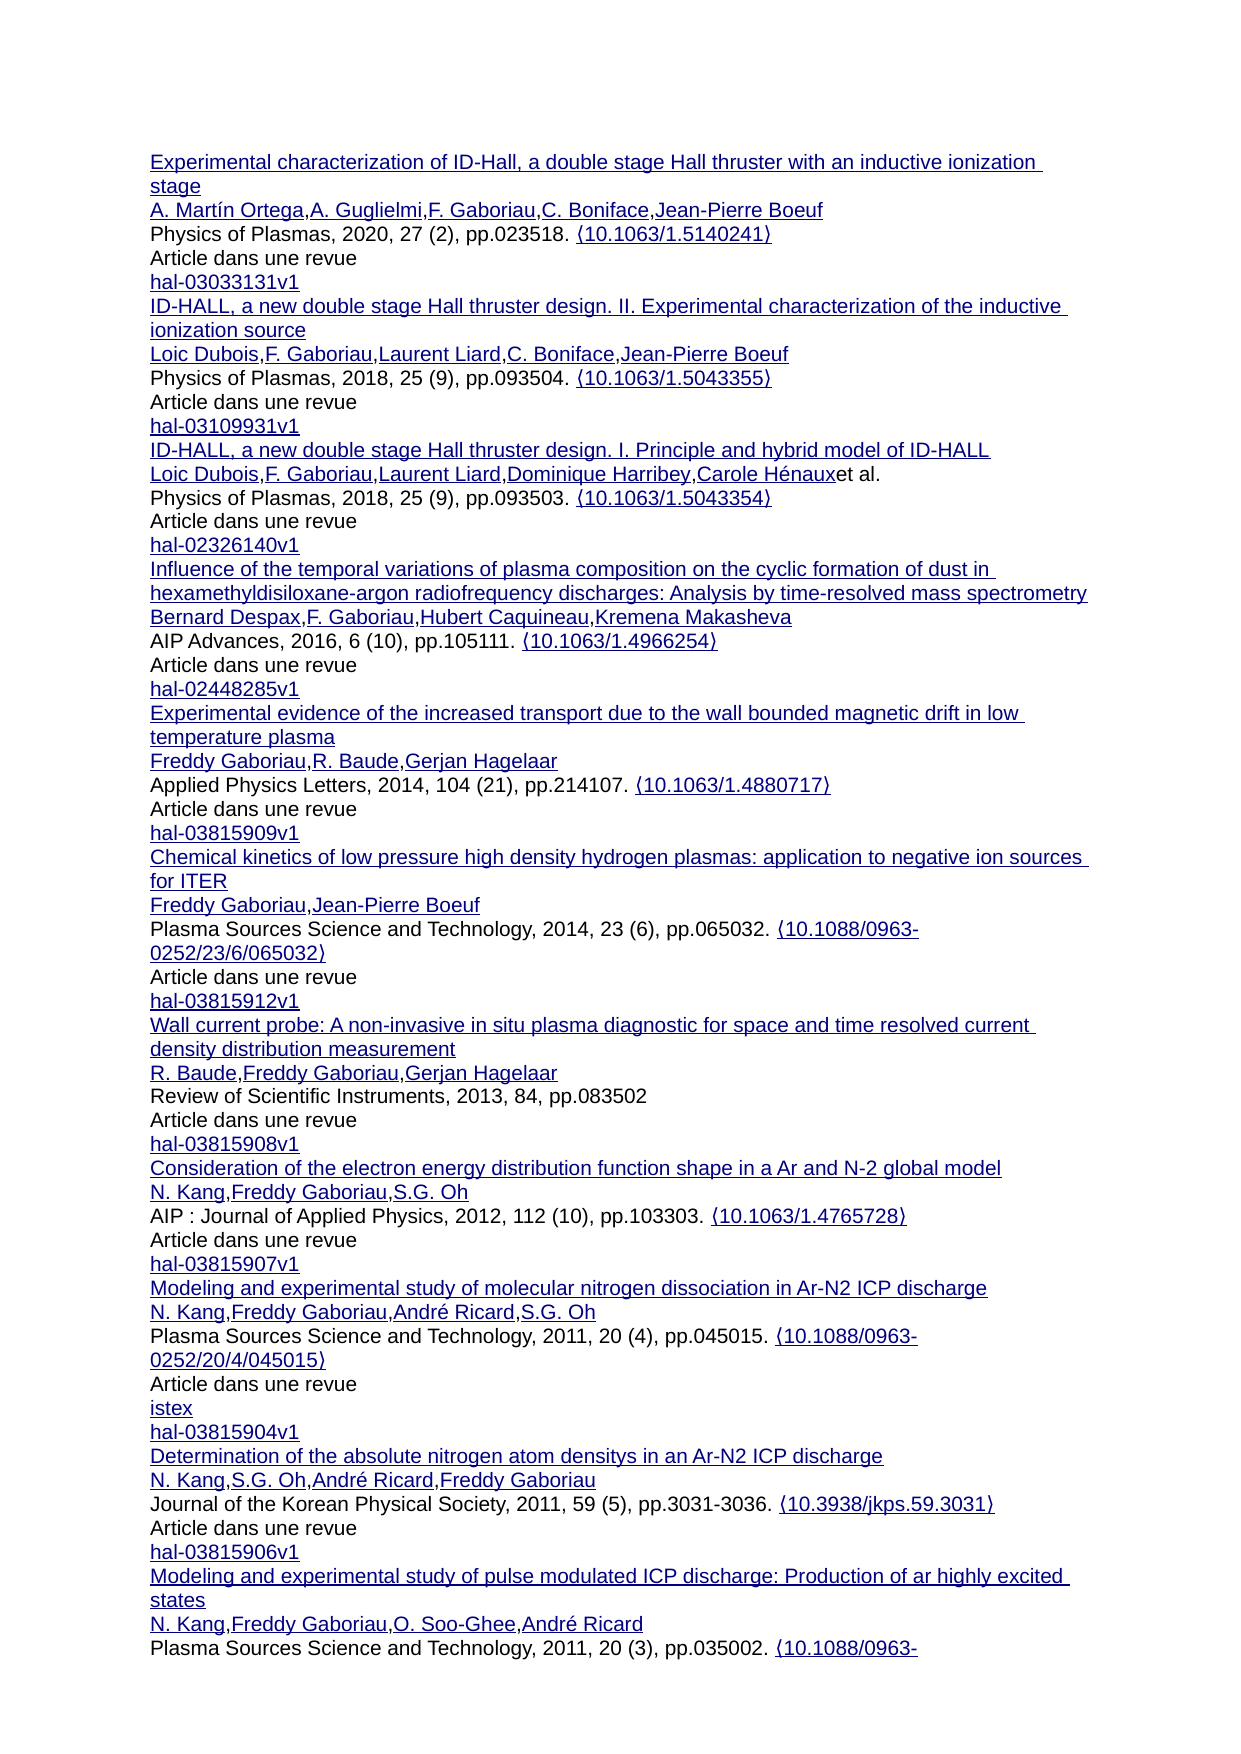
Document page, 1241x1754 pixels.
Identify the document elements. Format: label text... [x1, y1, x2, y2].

table_cell Influence of the temporal variations of plasma composition on the cyclic formation of dust in hexamethyldisiloxane-argon radiofrequency discharges: Analysis by time-resolved mass spectrometry Bernard Despax,F. Gaboriau,Hubert Caquineau,Kremena Makasheva AIP Advances, 2016, 6 (10), pp.105111. ⟨10.1063/1.4966254⟩ Article dans une revue hal-02448285v1 [150, 557, 1090, 701]
table_cell Consideration of the electron energy distribution function shape in a Ar and N-2 global model N. Kang,Freddy Gaboriau,S.G. Oh AIP : Journal of Applied Physics, 2012, 112 (10), pp.103303. ⟨10.1063/1.4765728⟩ Article dans une revue hal-03815907v1 [150, 1156, 1090, 1276]
table_cell Experimental characterization of ID-Hall, a double stage Hall thruster with an inductive ionization stage A. Martín Ortega,A. Guglielmi,F. Gaboriau,C. Boniface,Jean-Pierre Boeuf Physics of Plasmas, 2020, 27 (2), pp.023518. ⟨10.1063/1.5140241⟩ Article dans une revue hal-03033131v1 [150, 150, 1090, 294]
table_cell Modeling and experimental study of molecular nitrogen dissociation in Ar-N2 ICP discharge N. Kang,Freddy Gaboriau,André Ricard,S.G. Oh Plasma Sources Science and Technology, 2011, 20 (4), pp.045015. ⟨10.1088/0963-0252/20/4/045015⟩ Article dans une revue istex hal-03815904v1 [150, 1276, 1090, 1444]
table_cell ID-HALL, a new double stage Hall thruster design. II. Experimental characterization of the inductive ionization source Loic Dubois,F. Gaboriau,Laurent Liard,C. Boniface,Jean-Pierre Boeuf Physics of Plasmas, 2018, 25 (9), pp.093504. ⟨10.1063/1.5043355⟩ Article dans une revue hal-03109931v1 [150, 294, 1090, 437]
table_cell Chemical kinetics of low pressure high density hydrogen plasmas: application to negative ion sources for ITER Freddy Gaboriau,Jean-Pierre Boeuf Plasma Sources Science and Technology, 2014, 23 (6), pp.065032. ⟨10.1088/0963-0252/23/6/065032⟩ Article dans une revue hal-03815912v1 [150, 845, 1090, 1012]
table_cell ID-HALL, a new double stage Hall thruster design. I. Principle and hybrid model of ID-HALL Loic Dubois,F. Gaboriau,Laurent Liard,Dominique Harribey,Carole Hénauxet al. Physics of Plasmas, 2018, 25 (9), pp.093503. ⟨10.1063/1.5043354⟩ Article dans une revue hal-02326140v1 [150, 438, 1090, 557]
table_cell Wall current probe: A non-invasive in situ plasma diagnostic for space and time resolved current density distribution measurement R. Baude,Freddy Gaboriau,Gerjan Hagelaar Review of Scientific Instruments, 2013, 84, pp.083502 Article dans une revue hal-03815908v1 [150, 1013, 1090, 1156]
table_cell Determination of the absolute nitrogen atom densitys in an Ar-N2 ICP discharge N. Kang,S.G. Oh,André Ricard,Freddy Gaboriau Journal of the Korean Physical Society, 2011, 59 (5), pp.3031-3036. ⟨10.3938/jkps.59.3031⟩ Article dans une revue hal-03815906v1 [150, 1444, 1090, 1563]
table_cell Modeling and experimental study of pulse modulated ICP discharge: Production of ar highly excited states N. Kang,Freddy Gaboriau,O. Soo-Ghee,André Ricard Plasma Sources Science and Technology, 2011, 20 (3), pp.035002. ⟨10.1088/0963- [150, 1564, 1090, 1659]
table_cell Experimental evidence of the increased transport due to the wall bounded magnetic drift in low temperature plasma Freddy Gaboriau,R. Baude,Gerjan Hagelaar Applied Physics Letters, 2014, 104 (21), pp.214107. ⟨10.1063/1.4880717⟩ Article dans une revue hal-03815909v1 [150, 701, 1090, 845]
